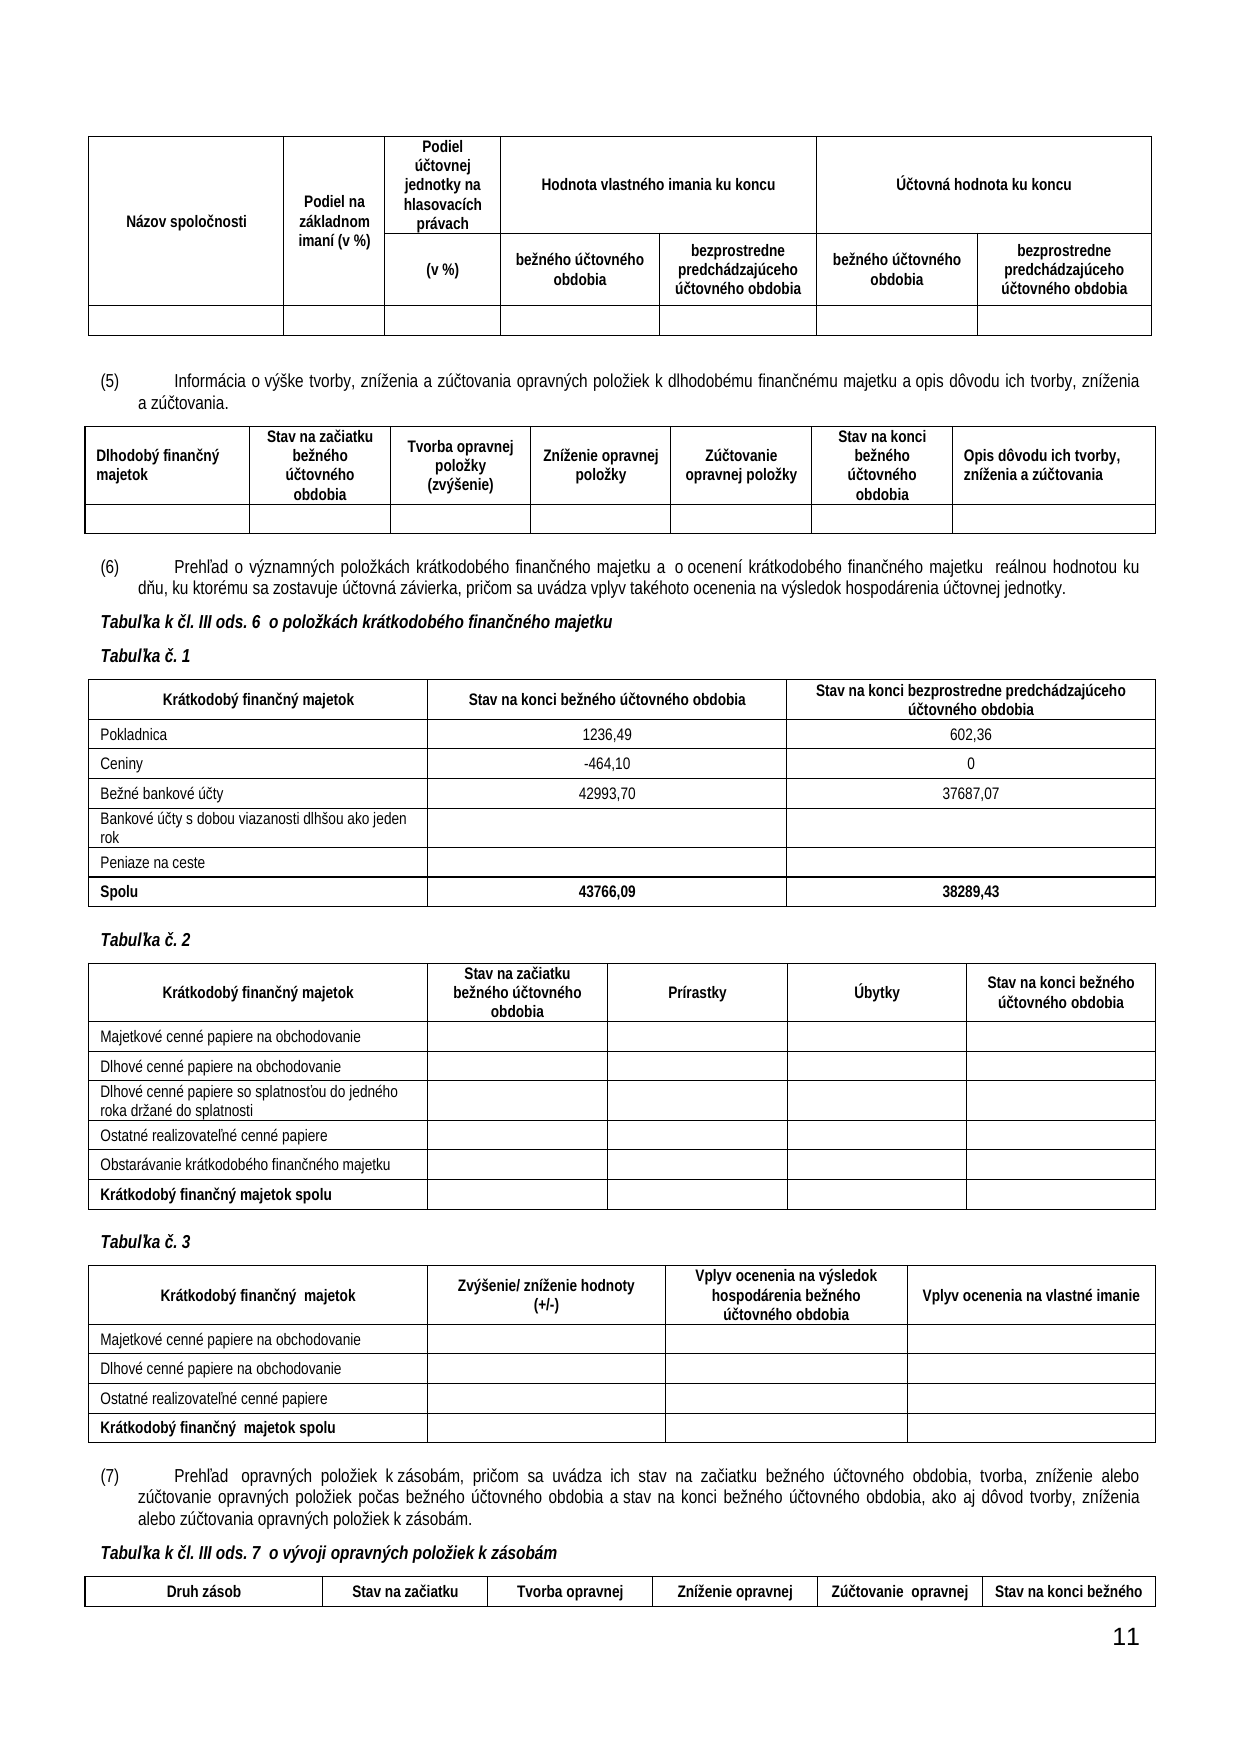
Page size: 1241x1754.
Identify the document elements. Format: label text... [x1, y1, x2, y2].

table_cell 602,36 [787, 720, 1155, 748]
table_cell Ceniny [89, 749, 427, 778]
table_cell Peniaze na ceste [89, 848, 427, 876]
table_header Zníženie opravnej [653, 1577, 817, 1606]
table_cell [428, 1354, 665, 1383]
table_header Tvorba opravnej položky (zvýšenie) [391, 427, 530, 503]
table_cell [666, 1384, 907, 1412]
table_header Opis dôvodu ich tvorby, zníženia a zúčtovania [953, 427, 1155, 503]
table_header Úbytky [788, 964, 966, 1021]
table_header Zvýšenie/ zníženie hodnoty (+/-) [428, 1266, 665, 1324]
table_header Zníženie opravnej položky [531, 427, 670, 503]
table_cell bežného účtovného obdobia [501, 234, 659, 305]
table_cell Ostatné realizovateľné cenné papiere [89, 1384, 427, 1412]
table_cell [428, 1180, 607, 1208]
table_cell [666, 1325, 907, 1353]
table_header Prírastky [608, 964, 787, 1021]
table_cell Dlhové cenné papiere so splatnosťou do jedného roka držané do splatnosti [89, 1081, 427, 1120]
table_cell Krátkodobý finančný majetok spolu [89, 1414, 427, 1442]
table_cell [788, 1052, 966, 1080]
table_cell [908, 1414, 1155, 1442]
table_cell bezprostredne predchádzajúceho účtovného obdobia [978, 234, 1151, 305]
table_cell [812, 505, 952, 533]
table_cell Krátkodobý finančný majetok spolu [89, 1180, 427, 1208]
table_header Názov spoločnosti [89, 137, 283, 305]
table_header Účtovná hodnota ku koncu [817, 137, 1151, 233]
table_cell [428, 848, 786, 876]
table_header Stav na konci bezprostredne predchádzajúceho účtovného obdobia [787, 680, 1155, 719]
table_cell [391, 505, 530, 533]
table_header Podiel účtovnej jednotky na hlasovacích právach [385, 137, 500, 233]
table_cell [428, 1121, 607, 1149]
text Tabuľka č. 1 [100, 645, 1140, 667]
text Tabuľka č. 3 [100, 1231, 1140, 1253]
table_header Stav na začiatku bežného účtovného obdobia [250, 427, 390, 503]
table_cell [608, 1180, 787, 1208]
table_cell [89, 306, 283, 335]
table_cell [428, 1022, 607, 1051]
table_cell Dlhové cenné papiere na obchodovanie [89, 1052, 427, 1080]
table_cell [608, 1150, 787, 1179]
table_cell Bankové účty s dobou viazanosti dlhšou ako jeden rok [89, 809, 427, 847]
table_cell [967, 1121, 1155, 1149]
table_cell [428, 1325, 665, 1353]
table_cell [428, 1414, 665, 1442]
table_cell [788, 1081, 966, 1120]
table_header Krátkodobý finančný majetok [89, 964, 427, 1021]
table_header Podiel na základnom imaní (v %) [284, 137, 384, 305]
table_cell [967, 1180, 1155, 1208]
table_cell [608, 1121, 787, 1149]
table_cell [788, 1121, 966, 1149]
table_cell Majetkové cenné papiere na obchodovanie [89, 1325, 427, 1353]
table_cell [788, 1022, 966, 1051]
table_cell [967, 1052, 1155, 1080]
table_cell [608, 1081, 787, 1120]
table_cell [908, 1384, 1155, 1412]
table_cell [428, 1150, 607, 1179]
text Tabuľka č. 2 [100, 929, 1140, 950]
table_cell [953, 505, 1155, 533]
text Tabuľka k čl. III ods. 7 o vývoji opravných položiek k zásobám [100, 1542, 1140, 1563]
table_header Stav na konci bežného [983, 1577, 1155, 1606]
table_cell (v %) [385, 234, 500, 305]
table_header Hodnota vlastného imania ku koncu [501, 137, 816, 233]
table_cell [428, 809, 786, 847]
table_cell [531, 505, 670, 533]
table_cell [978, 306, 1151, 335]
table_cell 0 [787, 749, 1155, 778]
table_cell [788, 1150, 966, 1179]
table_cell [666, 1354, 907, 1383]
table_cell [250, 505, 390, 533]
table_cell Ostatné realizovateľné cenné papiere [89, 1121, 427, 1149]
table_header Stav na konci bežného účtovného obdobia [812, 427, 952, 503]
table_cell [666, 1414, 907, 1442]
table_cell 38289,43 [787, 878, 1155, 906]
table_cell Majetkové cenné papiere na obchodovanie [89, 1022, 427, 1051]
table_cell [660, 306, 816, 335]
table_header Krátkodobý finančný majetok [89, 1266, 427, 1324]
table_cell [284, 306, 384, 335]
table_cell [428, 1384, 665, 1412]
table_cell [908, 1325, 1155, 1353]
list Prehľad opravných položiek k zásobám, pričom sa uvádza ich stav na začiatku bežného účtovného obdobia, tvorba, zníženie alebo zúčtovanie opravných položiek počas bežného účtovného obdobia a stav na konci bežného účtovného obdobia, ako aj dôvod tvorby, zníženia alebo zúčtovania opravných položiek k zásobám. [100, 1465, 1140, 1529]
table_cell Dlhové cenné papiere na obchodovanie [89, 1354, 427, 1383]
table_cell [787, 848, 1155, 876]
table_cell [967, 1022, 1155, 1051]
table_header Zúčtovanie opravnej [818, 1577, 982, 1606]
table_cell [501, 306, 659, 335]
table_cell [908, 1354, 1155, 1383]
table_cell [86, 505, 249, 533]
table_cell 37687,07 [787, 779, 1155, 807]
table_header Stav na začiatku bežného účtovného obdobia [428, 964, 607, 1021]
table_header Dlhodobý finančný majetok [86, 427, 249, 503]
table_cell Pokladnica [89, 720, 427, 748]
table_header Stav na konci bežného účtovného obdobia [967, 964, 1155, 1021]
text Tabuľka k čl. III ods. 6 o položkách krátkodobého finančného majetku [100, 611, 1140, 633]
table_cell -464,10 [428, 749, 786, 778]
table_header Vplyv ocenenia na výsledok hospodárenia bežného účtovného obdobia [666, 1266, 907, 1324]
table_cell [385, 306, 500, 335]
table_cell [428, 1081, 607, 1120]
table_header Krátkodobý finančný majetok [89, 680, 427, 719]
table_cell [608, 1022, 787, 1051]
table_header Stav na konci bežného účtovného obdobia [428, 680, 786, 719]
table_header Vplyv ocenenia na vlastné imanie [908, 1266, 1155, 1324]
table_cell [788, 1180, 966, 1208]
table_cell 1236,49 [428, 720, 786, 748]
table_cell Bežné bankové účty [89, 779, 427, 807]
table_cell bezprostredne predchádzajúceho účtovného obdobia [660, 234, 816, 305]
table_cell [967, 1081, 1155, 1120]
table_header Stav na začiatku [323, 1577, 487, 1606]
table_header Zúčtovanie opravnej položky [671, 427, 811, 503]
table_header Druh zásob [86, 1577, 322, 1606]
table_cell [817, 306, 977, 335]
table_cell [428, 1052, 607, 1080]
table_header Tvorba opravnej [488, 1577, 652, 1606]
table_cell 43766,09 [428, 878, 786, 906]
table_cell [608, 1052, 787, 1080]
list Informácia o výške tvorby, zníženia a zúčtovania opravných položiek k dlhodobému finančnému majetku a opis dôvodu ich tvorby, zníženia a zúčtovania. [100, 370, 1140, 413]
table_cell [967, 1150, 1155, 1179]
list Prehľad o významných položkách krátkodobého finančného majetku a o ocenení krátkodobého finančného majetku reálnou hodnotou ku dňu, ku ktorému sa zostavuje účtovná závierka, pričom sa uvádza vplyv takéhoto ocenenia na výsledok hospodárenia účtovnej jednotky. [100, 556, 1140, 599]
table_cell 42993,70 [428, 779, 786, 807]
table_cell [671, 505, 811, 533]
table_cell Obstarávanie krátkodobého finančného majetku [89, 1150, 427, 1179]
table_cell Spolu [89, 878, 427, 906]
table_cell [787, 809, 1155, 847]
table_cell bežného účtovného obdobia [817, 234, 977, 305]
